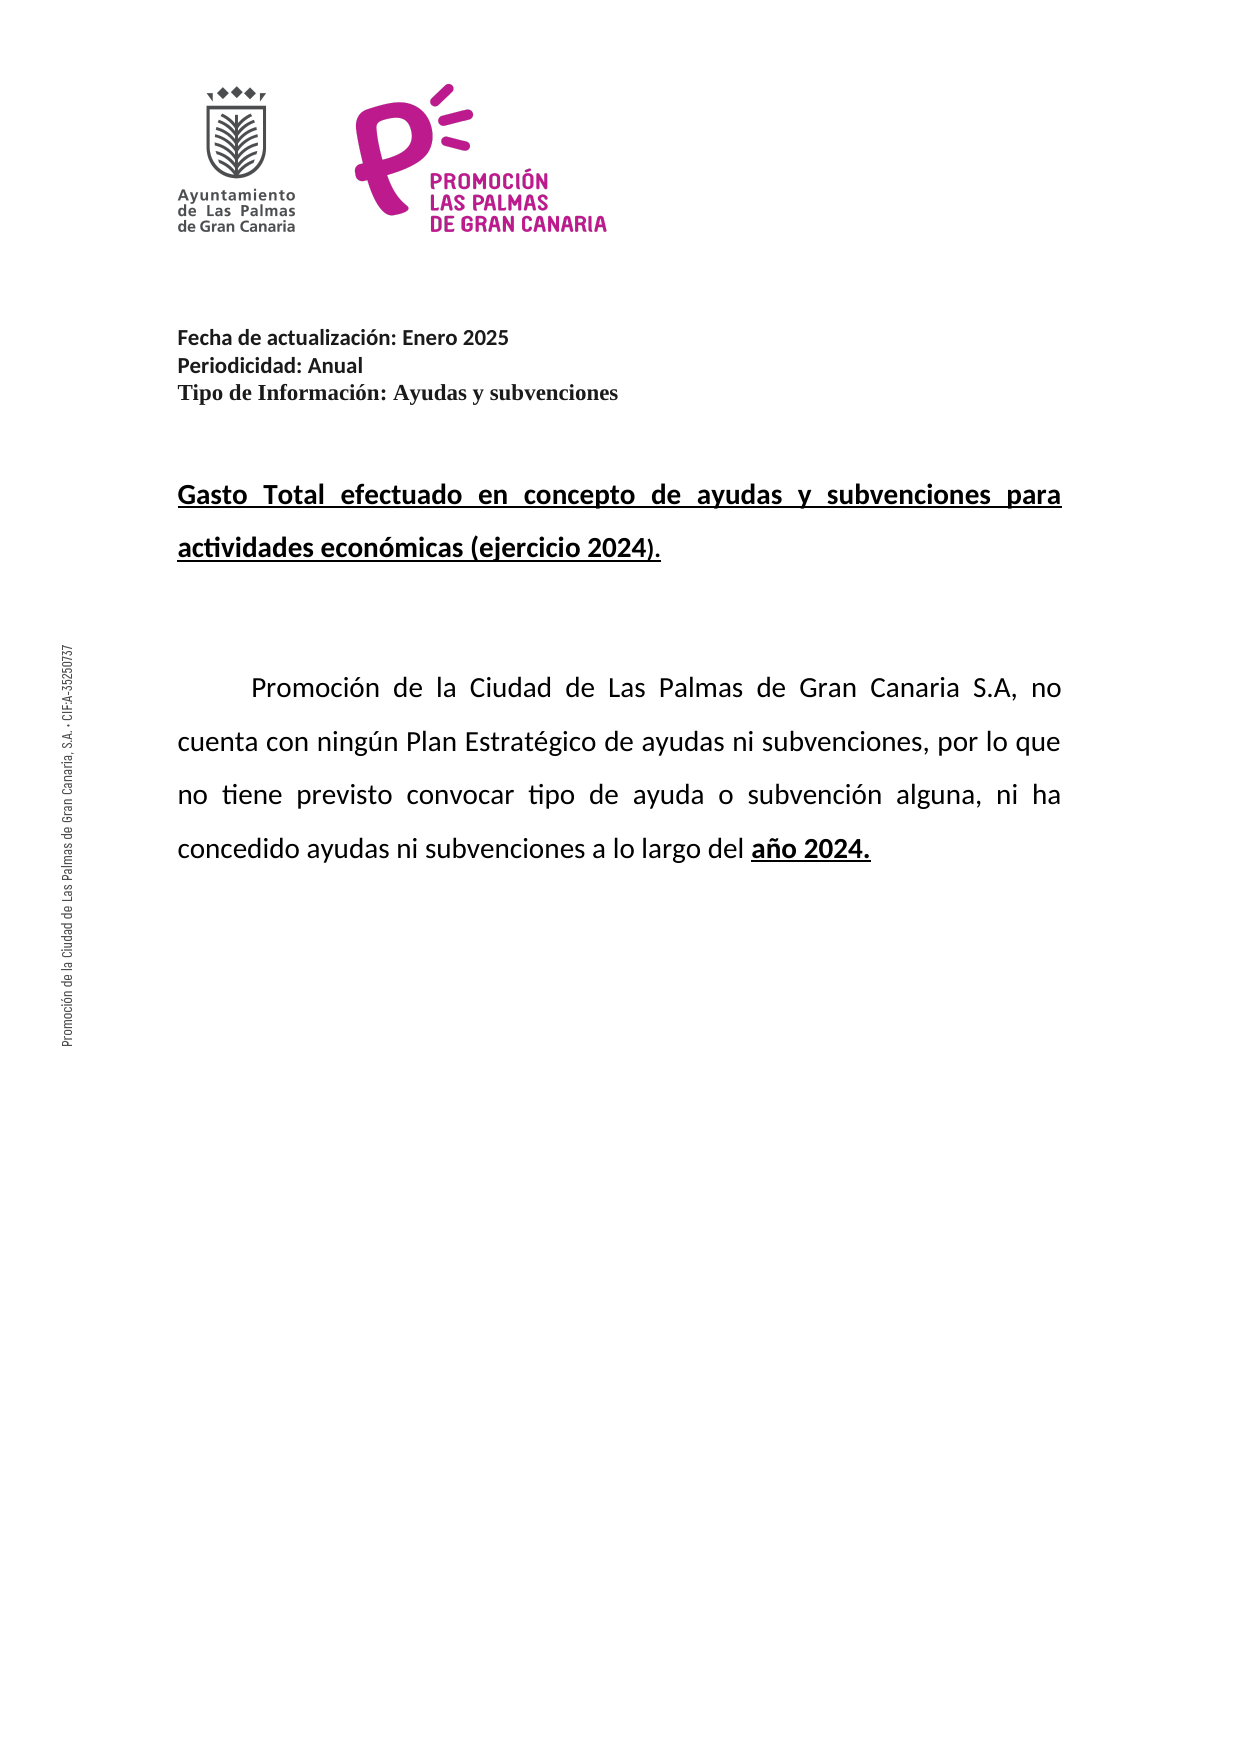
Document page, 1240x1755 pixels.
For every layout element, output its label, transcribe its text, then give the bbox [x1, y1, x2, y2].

text Gasto Total efectuado en concepto de ayudas y subvenciones para [177, 476, 1062, 506]
text actividades económicas (ejercicio 2024). [177, 507, 1062, 565]
text Promoción de la Ciudad de Las Palmas de Gran Canaria S.A, no cuenta con ningún Plan Estratégico de ayudas ni subvenciones, por lo que no tiene previsto convocar tipo de ayuda o subvención alguna, ni ha concedido ayudas ni subvenciones a lo largo del año 2024. [177, 669, 1062, 865]
